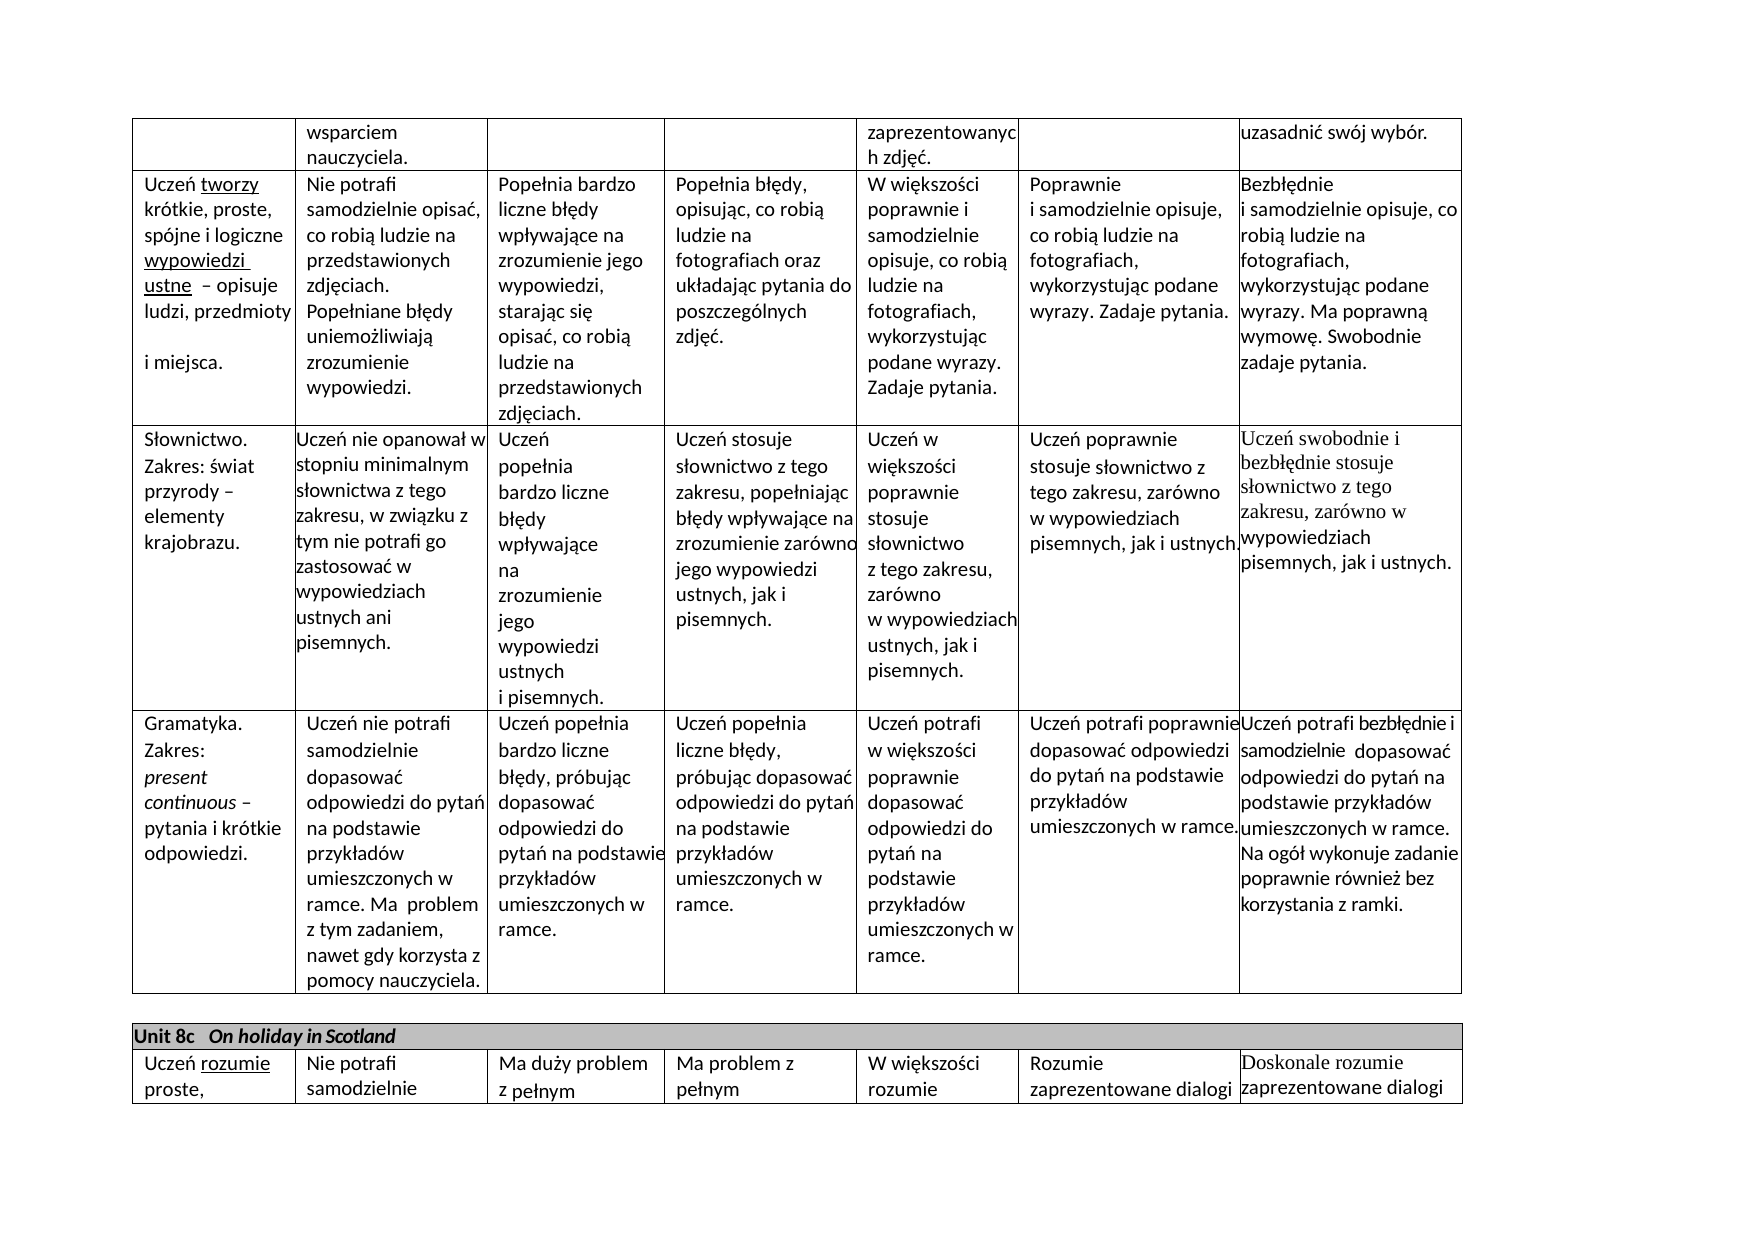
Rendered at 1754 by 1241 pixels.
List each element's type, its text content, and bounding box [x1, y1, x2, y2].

table_cell [1462, 170, 1466, 425]
table_cell Ma problem z pełnym [665, 1050, 856, 1103]
table_cell Uczeń popełnia liczne błędy, próbując dopasować odpowiedzi do pytań na podstawie przykładów umieszczonych w ramce. [665, 711, 856, 993]
table_cell Uczeń nie opanował w stopniu minimalnym słownictwa z tego zakresu, w związku z tym nie potrafi go zastosować w wypowiedziach ustnych ani pisemnych. [296, 426, 487, 709]
table_cell Uczeń popełnia bardzo liczne błędy, próbując dopasować odpowiedzi do pytań na podstawie przykładów umieszczonych w ramce. [488, 711, 664, 993]
table_cell Ma duży problem z pełnym [488, 1050, 664, 1103]
table_cell Poprawnie i samodzielnie opisuje, co robią ludzie na fotografiach, wykorzystując podane wyrazy. Zadaje pytania. [1019, 171, 1239, 425]
table_cell Uczeń rozumie proste, [133, 1050, 295, 1103]
table_cell Uczeń potrafi bezbłędnie i samodzielnie dopasować odpowiedzi do pytań na podstawie przykładów umieszczonych w ramce. Na ogół wykonuje zadanie poprawnie również bez korzystania z ramki. [1240, 711, 1461, 993]
table_cell [1462, 425, 1466, 709]
table_cell Słownictwo. Zakres: świat przyrody – elementy krajobrazu. [133, 426, 295, 709]
table_cell Doskonale rozumie zaprezentowane dialogi [1241, 1050, 1462, 1103]
table_cell Nie potrafi samodzielnie opisać, co robią ludzie na przedstawionych zdjęciach. Popełniane błędy uniemożliwiają zrozumienie wypowiedzi. [296, 171, 487, 425]
table_cell Bezbłędnie i samodzielnie opisuje, co robią ludzie na fotografiach, wykorzystując podane wyrazy. Ma poprawną wymowę. Swobodnie zadaje pytania. [1240, 171, 1461, 425]
table_cell Popełnia błędy, opisując, co robią ludzie na fotografiach oraz układając pytania do poszczególnych zdjęć. [665, 171, 856, 425]
table_cell [488, 119, 664, 170]
table_cell W większości rozumie [857, 1050, 1018, 1103]
table_cell [665, 119, 856, 170]
table_cell Uczeń w większości poprawnie stosuje słownictwo z tego zakresu, zarówno w wypowiedziach ustnych, jak i pisemnych. [857, 426, 1018, 709]
table_cell [133, 119, 295, 170]
table_cell [1462, 118, 1466, 170]
table_cell Nie potrafi samodzielnie [296, 1050, 487, 1103]
table_cell Uczeń popełnia bardzo liczne błędy wpływające na zrozumienie jego wypowiedzi ustnych i pisemnych. [488, 426, 664, 709]
table_cell Uczeń swobodnie i bezbłędnie stosuje słownictwo z tego zakresu, zarówno w wypowiedziach pisemnych, jak i ustnych. [1240, 426, 1461, 709]
table_cell Popełnia bardzo liczne błędy wpływające na zrozumienie jego wypowiedzi, starając się opisać, co robią ludzie na przedstawionych zdjęciach. [488, 171, 664, 425]
table_cell Uczeń tworzy krótkie, proste, spójne i logiczne wypowiedzi ustne – opisuje ludzi, przedmioty i miejsca. [133, 171, 295, 425]
table_cell Uczeń potrafi w większości poprawnie dopasować odpowiedzi do pytań na podstawie przykładów umieszczonych w ramce. [857, 711, 1018, 993]
table_cell Uczeń stosuje słownictwo z tego zakresu, popełniając błędy wpływające na zrozumienie zarówno jego wypowiedzi ustnych, jak i pisemnych. [665, 426, 856, 709]
table_cell Uczeń nie potrafi samodzielnie dopasować odpowiedzi do pytań na podstawie przykładów umieszczonych w ramce. Ma problem z tym zadaniem, nawet gdy korzysta z pomocy nauczyciela. [296, 711, 487, 993]
table_cell wsparciem nauczyciela. [296, 119, 487, 170]
table_cell W większości poprawnie i samodzielnie opisuje, co robią ludzie na fotografiach, wykorzystując podane wyrazy. Zadaje pytania. [857, 171, 1018, 425]
table_cell Gramatyka. Zakres: present continuous – pytania i krótkie odpowiedzi. [133, 711, 295, 993]
table_cell [1462, 710, 1466, 993]
table_cell zaprezentowanych zdjęć. [857, 119, 1018, 170]
table_cell [1019, 119, 1239, 170]
table_cell Uczeń potrafi poprawnie dopasować odpowiedzi do pytań na podstawie przykładów umieszczonych w ramce. [1019, 711, 1239, 993]
table_cell uzasadnić swój wybór. [1240, 119, 1461, 170]
table_header Unit 8c On holiday in Scotland [133, 1024, 1462, 1049]
table_cell Rozumie zaprezentowane dialogi [1019, 1050, 1240, 1103]
table_cell Uczeń poprawnie stosuje słownictwo z tego zakresu, zarówno w wypowiedziach pisemnych, jak i ustnych. [1019, 426, 1239, 709]
